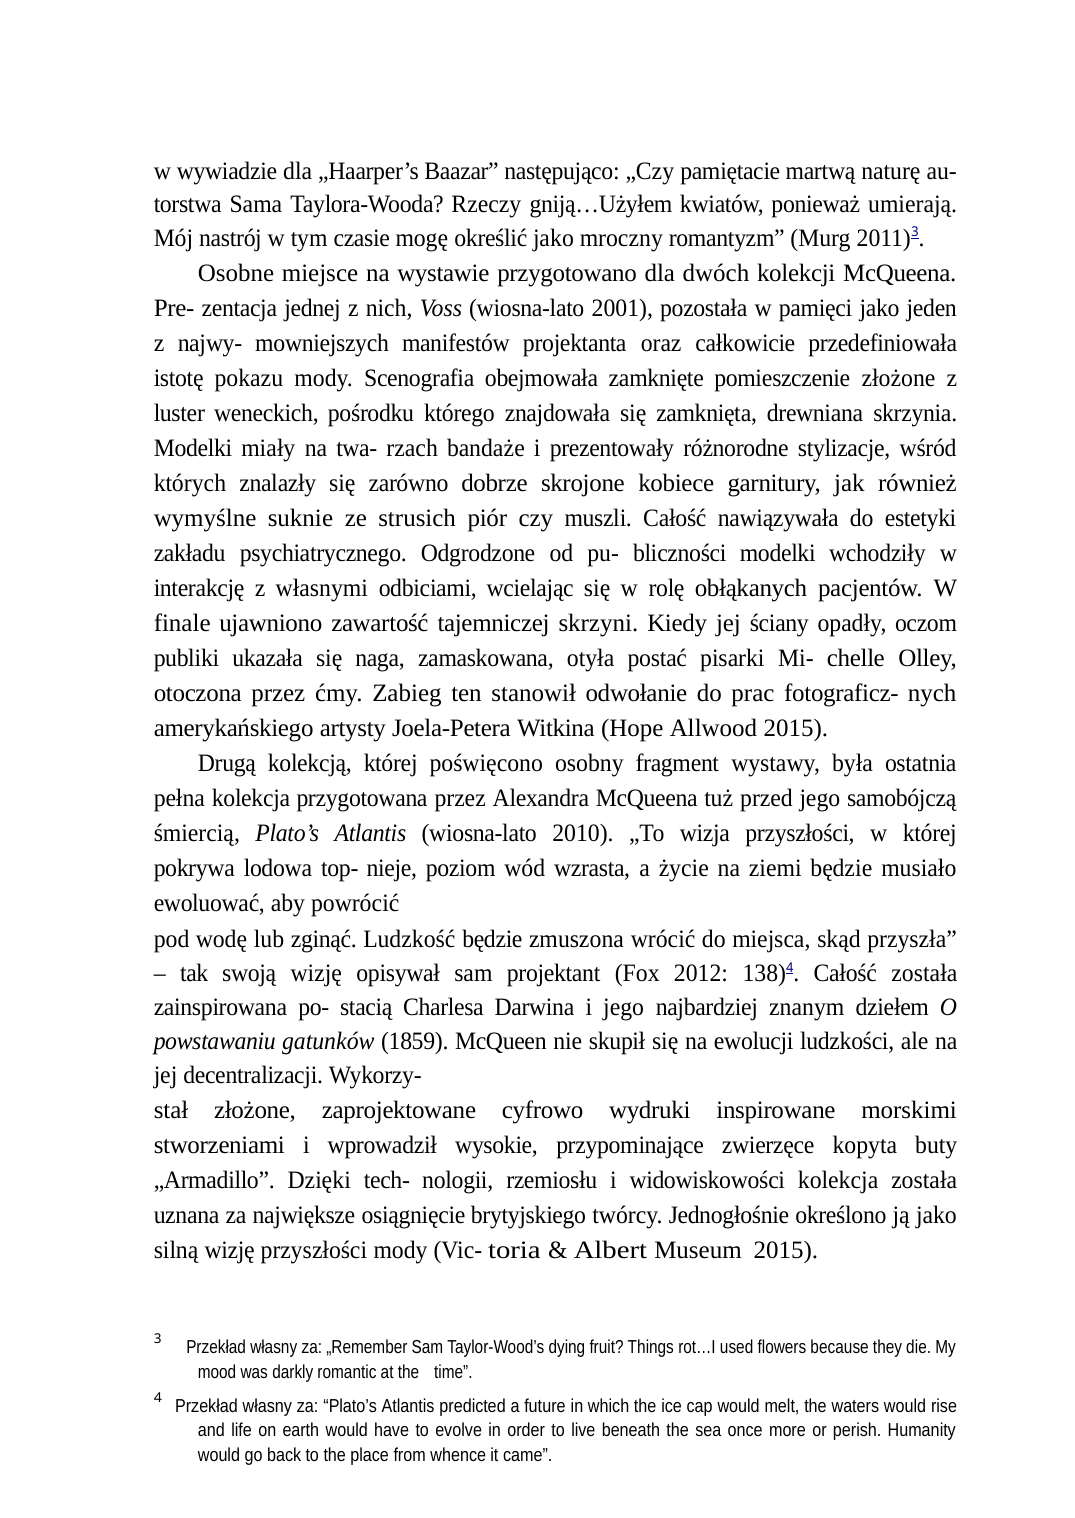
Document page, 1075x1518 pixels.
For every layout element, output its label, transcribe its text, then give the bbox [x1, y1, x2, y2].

text w wywiadzie dla „Haarper’s Baazar” następująco: „Czy pamiętacie martwą naturę au- torstwa Sama Taylora-Wooda? Rzeczy gniją…Użyłem kwiatów, ponieważ umierają. Mój nastrój w tym czasie mogę określić jako mroczny romantyzm” (Murg 2011)3. [153, 156, 957, 251]
text 3 Przekład własny za: „Remember Sam Taylor-Wood’s dying fruit? Things rot…I used flowers because they die. My mood was darkly romantic at the time”. [153, 1329, 957, 1382]
text 4 Przekład własny za: “Plato’s Atlantis predicted a future in which the ice cap would melt, the waters would rise and life on earth would have to evolve in order to live beneath the sea once more or perish. Humanity would go back to the place from whence it came”. [153, 1388, 957, 1466]
text Osobne miejsce na wystawie przygotowano dla dwóch kolekcji McQueena. Pre- zentacja jednej z nich, Voss (wiosna-lato 2001), pozostała w pamięci jako jeden z najwy- mowniejszych manifestów projektanta oraz całkowicie przedefiniowała istotę pokazu mody. Scenografia obejmowała zamknięte pomieszczenie złożone z luster weneckich, pośrodku którego znajdowała się zamknięta, drewniana skrzynia. Modelki miały na twa- rzach bandaże i prezentowały różnorodne stylizacje, wśród których znalazły się zarówno dobrze skrojone kobiece garnitury, jak również wymyślne suknie ze strusich piór czy muszli. Całość nawiązywała do estetyki zakładu psychiatrycznego. Odgrodzone od pu- bliczności modelki wchodziły w interakcję z własnymi odbiciami, wcielając się w rolę obłąkanych pacjentów. W finale ujawniono zawartość tajemniczej skrzyni. Kiedy jej ściany opadły, oczom publiki ukazała się naga, zamaskowana, otyła postać pisarki Mi- chelle Olley, otoczona przez ćmy. Zabieg ten stanowił odwołanie do prac fotograficz- nych amerykańskiego artysty Joela-Petera Witkina (Hope Allwood 2015). [153, 258, 957, 742]
text stał złożone, zaprojektowane cyfrowo wydruki inspirowane morskimi stworzeniami i wprowadził wysokie, przypominające zwierzęce kopyta buty „Armadillo”. Dzięki tech- nologii, rzemiosłu i widowiskowości kolekcja została uznana za największe osiągnięcie brytyjskiego twórcy. Jednogłośnie określono ją jako silną wizję przyszłości mody (Vic- toria & Albert Museum 2015). [153, 1095, 957, 1264]
text pod wodę lub zginąć. Ludzkość będzie zmuszona wrócić do miejsca, skąd przyszła” – tak swoją wizję opisywał sam projektant (Fox 2012: 138)4. Całość została zainspirowana po- stacią Charlesa Darwina i jego najbardziej znanym dziełem O powstawaniu gatunków (1859). McQueen nie skupił się na ewolucji ludzkości, ale na jej decentralizacji. Wykorzy- [153, 924, 957, 1089]
text Drugą kolekcją, której poświęcono osobny fragment wystawy, była ostatnia pełna kolekcja przygotowana przez Alexandra McQueena tuż przed jego samobójczą śmiercią, Plato’s Atlantis (wiosna-lato 2010). „To wizja przyszłości, w której pokrywa lodowa top- nieje, poziom wód wzrasta, a życie na ziemi będzie musiało ewoluować, aby powrócić [153, 748, 957, 917]
